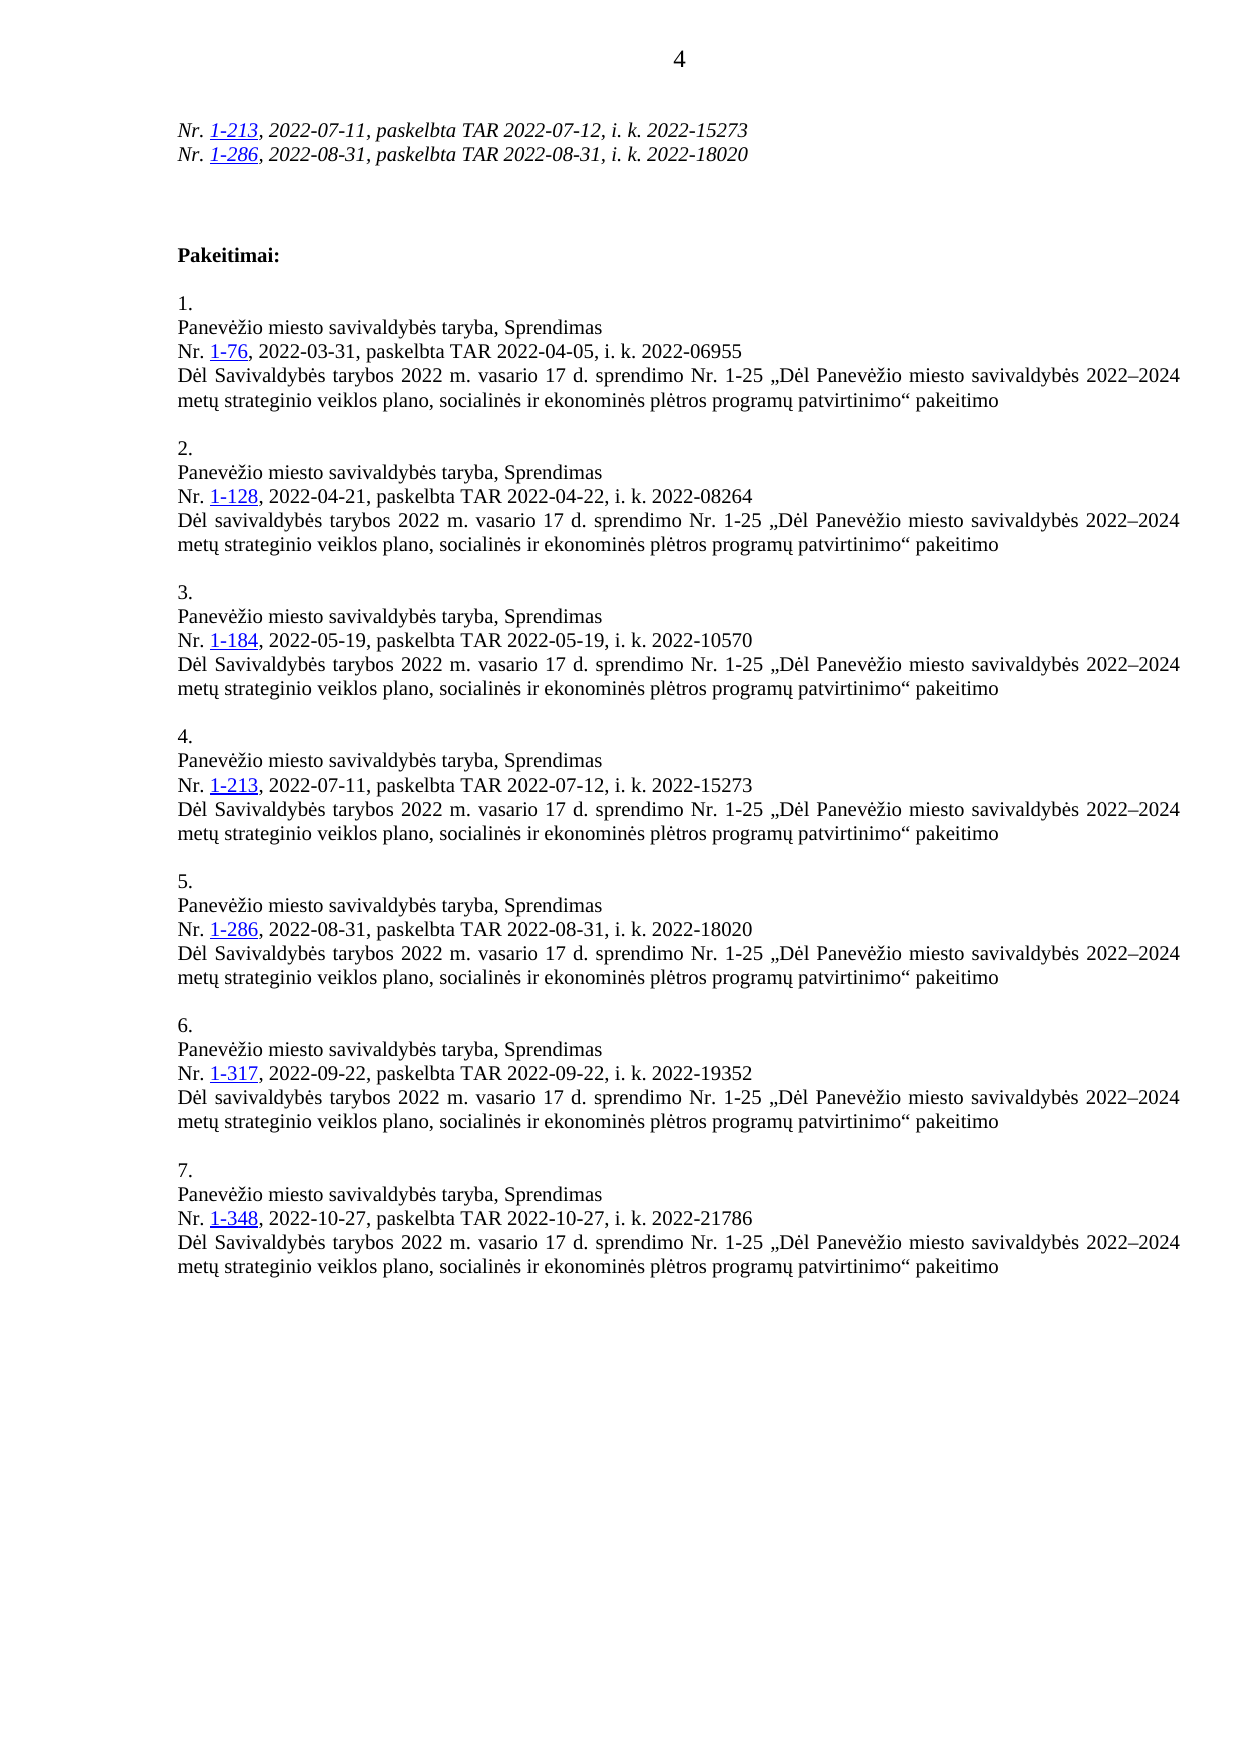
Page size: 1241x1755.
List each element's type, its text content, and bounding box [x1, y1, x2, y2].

text Dėl Savivaldybės tarybos 2022 m. vasario 17 d. sprendimo Nr. 1-25 „Dėl Panevėžio miesto savivaldybės 2022–2024 metų strateginio veiklos plano, socialinės ir ekonominės plėtros programų patvirtinimo“ pakeitimo [177, 797, 1181, 845]
text Dėl Savivaldybės tarybos 2022 m. vasario 17 d. sprendimo Nr. 1-25 „Dėl Panevėžio miesto savivaldybės 2022–2024 metų strateginio veiklos plano, socialinės ir ekonominės plėtros programų patvirtinimo“ pakeitimo [177, 652, 1181, 700]
text 7. [177, 1157, 1181, 1182]
text Dėl savivaldybės tarybos 2022 m. vasario 17 d. sprendimo Nr. 1-25 „Dėl Panevėžio miesto savivaldybės 2022–2024 metų strateginio veiklos plano, socialinės ir ekonominės plėtros programų patvirtinimo“ pakeitimo [177, 1085, 1181, 1133]
text 5. [177, 869, 1181, 893]
text Nr. 1-213, 2022-07-11, paskelbta TAR 2022-07-12, i. k. 2022-15273 [177, 772, 1181, 797]
text Panevėžio miesto savivaldybės taryba, Sprendimas [177, 604, 1181, 628]
text Nr. 1-286, 2022-08-31, paskelbta TAR 2022-08-31, i. k. 2022-18020 [177, 917, 1181, 941]
text 2. [177, 436, 1181, 460]
text Nr. 1-76, 2022-03-31, paskelbta TAR 2022-04-05, i. k. 2022-06955 [177, 339, 1181, 363]
text Nr. 1-128, 2022-04-21, paskelbta TAR 2022-04-22, i. k. 2022-08264 [177, 484, 1181, 508]
text Panevėžio miesto savivaldybės taryba, Sprendimas [177, 893, 1181, 917]
text Nr. 1-184, 2022-05-19, paskelbta TAR 2022-05-19, i. k. 2022-10570 [177, 628, 1181, 652]
text Panevėžio miesto savivaldybės taryba, Sprendimas [177, 748, 1181, 772]
text Dėl savivaldybės tarybos 2022 m. vasario 17 d. sprendimo Nr. 1-25 „Dėl Panevėžio miesto savivaldybės 2022–2024 metų strateginio veiklos plano, socialinės ir ekonominės plėtros programų patvirtinimo“ pakeitimo [177, 508, 1181, 556]
text 3. [177, 580, 1181, 604]
text Nr. 1-213, 2022-07-11, paskelbta TAR 2022-07-12, i. k. 2022-15273 [177, 118, 1181, 142]
text Nr. 1-286, 2022-08-31, paskelbta TAR 2022-08-31, i. k. 2022-18020 [177, 142, 1181, 166]
text 1. [177, 291, 1181, 315]
text Panevėžio miesto savivaldybės taryba, Sprendimas [177, 315, 1181, 339]
text Dėl Savivaldybės tarybos 2022 m. vasario 17 d. sprendimo Nr. 1-25 „Dėl Panevėžio miesto savivaldybės 2022–2024 metų strateginio veiklos plano, socialinės ir ekonominės plėtros programų patvirtinimo“ pakeitimo [177, 941, 1181, 989]
text Pakeitimai: [177, 243, 1181, 267]
text Nr. 1-317, 2022-09-22, paskelbta TAR 2022-09-22, i. k. 2022-19352 [177, 1061, 1181, 1085]
text 4. [177, 724, 1181, 748]
text Dėl Savivaldybės tarybos 2022 m. vasario 17 d. sprendimo Nr. 1-25 „Dėl Panevėžio miesto savivaldybės 2022–2024 metų strateginio veiklos plano, socialinės ir ekonominės plėtros programų patvirtinimo“ pakeitimo [177, 1230, 1181, 1278]
text Dėl Savivaldybės tarybos 2022 m. vasario 17 d. sprendimo Nr. 1-25 „Dėl Panevėžio miesto savivaldybės 2022–2024 metų strateginio veiklos plano, socialinės ir ekonominės plėtros programų patvirtinimo“ pakeitimo [177, 363, 1181, 412]
text Panevėžio miesto savivaldybės taryba, Sprendimas [177, 1037, 1181, 1061]
text Panevėžio miesto savivaldybės taryba, Sprendimas [177, 460, 1181, 484]
text Panevėžio miesto savivaldybės taryba, Sprendimas [177, 1182, 1181, 1206]
text 6. [177, 1013, 1181, 1037]
text Nr. 1-348, 2022-10-27, paskelbta TAR 2022-10-27, i. k. 2022-21786 [177, 1206, 1181, 1230]
